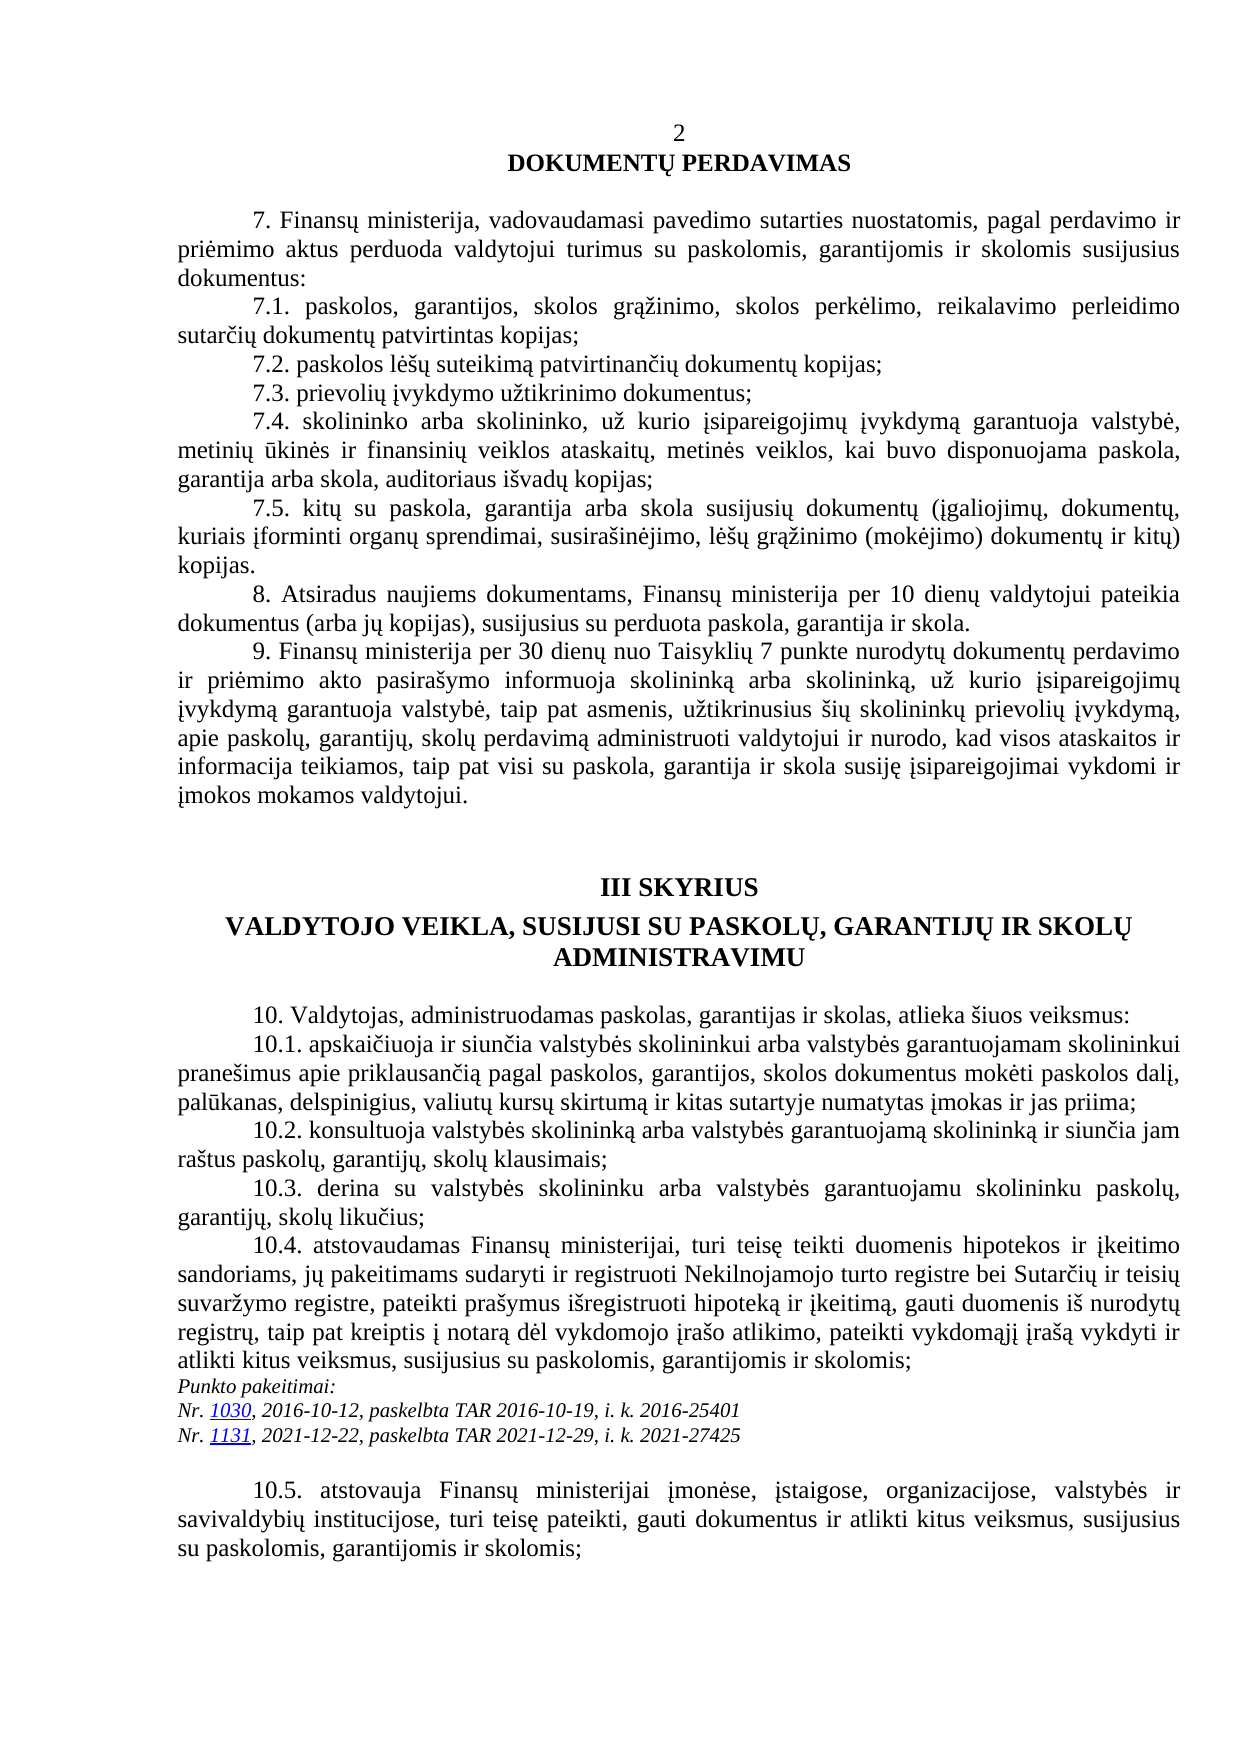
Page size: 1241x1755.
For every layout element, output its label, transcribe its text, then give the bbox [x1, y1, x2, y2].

text 9. Finansų ministerija per 30 dienų nuo Taisyklių 7 punkte nurodytų dokumentų perdavimo ir priėmimo akto pasirašymo informuoja skolininką arba skolininką, už kurio įsipareigojimų įvykdymą garantuoja valstybė, taip pat asmenis, užtikrinusius šių skolininkų prievolių įvykdymą, apie paskolų, garantijų, skolų perdavimą administruoti valdytojui ir nurodo, kad visos ataskaitos ir informacija teikiamos, taip pat visi su paskola, garantija ir skola susiję įsipareigojimai vykdomi ir įmokos mokamos valdytojui. [177, 636, 1181, 809]
subtitle III SKYRIUS [177, 871, 1181, 902]
text 8. Atsiradus naujiems dokumentams, Finansų ministerija per 10 dienų valdytojui pateikia dokumentus (arba jų kopijas), susijusius su perduota paskola, garantija ir skola. [177, 579, 1181, 636]
text Punkto pakeitimai: [177, 1374, 1181, 1398]
subtitle VALDYTOJO VEIKLA, SUSIJUSI SU PASKOLŲ, GARANTIJŲ IR SKOLŲ ADMINISTRAVIMU [177, 909, 1181, 972]
text 10.2. konsultuoja valstybės skolininką arba valstybės garantuojamą skolininką ir siunčia jam raštus paskolų, garantijų, skolų klausimais; [177, 1116, 1181, 1173]
text 10.4. atstovaudamas Finansų ministerijai, turi teisę teikti duomenis hipotekos ir įkeitimo sandoriams, jų pakeitimams sudaryti ir registruoti Nekilnojamojo turto registre bei Sutarčių ir teisių suvaržymo registre, pateikti prašymus išregistruoti hipoteką ir įkeitimą, gauti duomenis iš nurodytų registrų, taip pat kreiptis į notarą dėl vykdomojo įrašo atlikimo, pateikti vykdomąjį įrašą vykdyti ir atlikti kitus veiksmus, susijusius su paskolomis, garantijomis ir skolomis; [177, 1231, 1181, 1374]
text 7.1. paskolos, garantijos, skolos grąžinimo, skolos perkėlimo, reikalavimo perleidimo sutarčių dokumentų patvirtintas kopijas; [177, 291, 1181, 349]
text 10.1. apskaičiuoja ir siunčia valstybės skolininkui arba valstybės garantuojamam skolininkui pranešimus apie priklausančią pagal paskolos, garantijos, skolos dokumentus mokėti paskolos dalį, palūkanas, delspinigius, valiutų kursų skirtumą ir kitas sutartyje numatytas įmokas ir jas priima; [177, 1029, 1181, 1116]
text 10. Valdytojas, administruodamas paskolas, garantijas ir skolas, atlieka šiuos veiksmus: [177, 1001, 1181, 1029]
text Nr. 1030, 2016-10-12, paskelbta TAR 2016-10-19, i. k. 2016-25401 [177, 1398, 1181, 1422]
text 7.2. paskolos lėšų suteikimą patvirtinančių dokumentų kopijas; [177, 349, 1181, 378]
text 7.4. skolininko arba skolininko, už kurio įsipareigojimų įvykdymą garantuoja valstybė, metinių ūkinės ir finansinių veiklos ataskaitų, metinės veiklos, kai buvo disponuojama paskola, garantija arba skola, auditoriaus išvadų kopijas; [177, 406, 1181, 493]
text 7.5. kitų su paskola, garantija arba skola susijusių dokumentų (įgaliojimų, dokumentų, kuriais įforminti organų sprendimai, susirašinėjimo, lėšų grąžinimo (mokėjimo) dokumentų ir kitų) kopijas. [177, 493, 1181, 579]
text 7.3. prievolių įvykdymo užtikrinimo dokumentus; [177, 378, 1181, 406]
text 7. Finansų ministerija, vadovaudamasi pavedimo sutarties nuostatomis, pagal perdavimo ir priėmimo aktus perduoda valdytojui turimus su paskolomis, garantijomis ir skolomis susijusius dokumentus: [177, 205, 1181, 291]
text 10.3. derina su valstybės skolininku arba valstybės garantuojamu skolininku paskolų, garantijų, skolų likučius; [177, 1173, 1181, 1231]
text 10.5. atstovauja Finansų ministerijai įmonėse, įstaigose, organizacijose, valstybės ir savivaldybių institucijose, turi teisę pateikti, gauti dokumentus ir atlikti kitus veiksmus, susijusius su paskolomis, garantijomis ir skolomis; [177, 1475, 1181, 1562]
text Dokumentų perdavimas [177, 148, 1181, 176]
text Nr. 1131, 2021-12-22, paskelbta TAR 2021-12-29, i. k. 2021-27425 [177, 1422, 1181, 1447]
